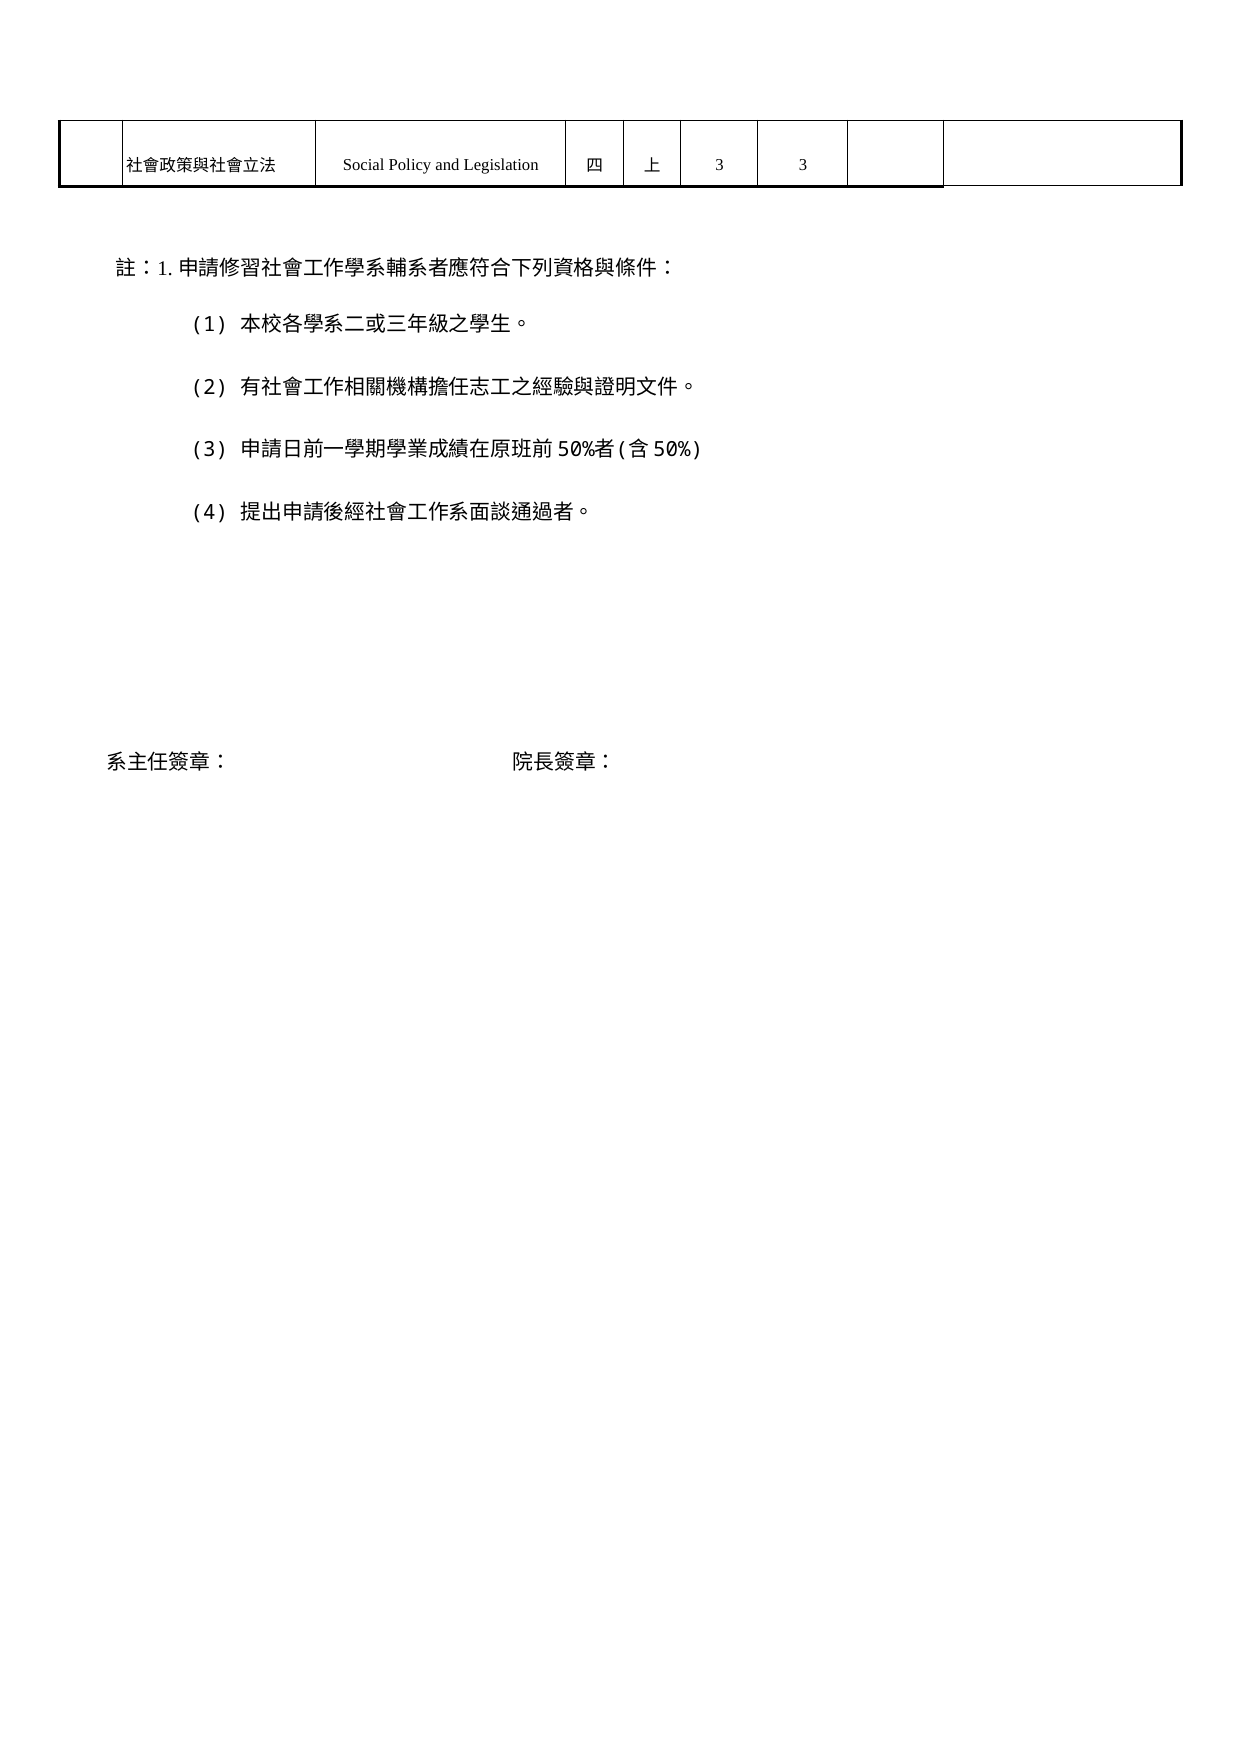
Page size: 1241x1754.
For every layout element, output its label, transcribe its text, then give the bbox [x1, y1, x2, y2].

table_cell 社會政策與社會立法 [123, 121, 315, 185]
list 提出申請後經社會工作系面談通過者。 [190, 468, 1181, 531]
table_cell 上 [624, 121, 680, 185]
table_cell [848, 121, 943, 185]
table_cell 3 [758, 121, 847, 185]
text 系主任簽章： 院長簽章： [59, 718, 1181, 781]
table_cell 四 [566, 121, 623, 185]
list 有社會工作相關機構擔任志工之經驗與證明文件。 [190, 343, 1181, 406]
list 本校各學系二或三年級之學生。 [190, 281, 1181, 343]
table_cell Social Policy and Legislation [316, 121, 565, 185]
table_cell [61, 121, 122, 185]
table_cell [944, 121, 1180, 185]
text 註：1. 申請修習社會工作學系輔系者應符合下列資格與條件： [115, 251, 1168, 281]
table_cell 3 [681, 121, 757, 185]
list 申請日前一學期學業成績在原班前50%者(含50%) [190, 406, 1181, 468]
